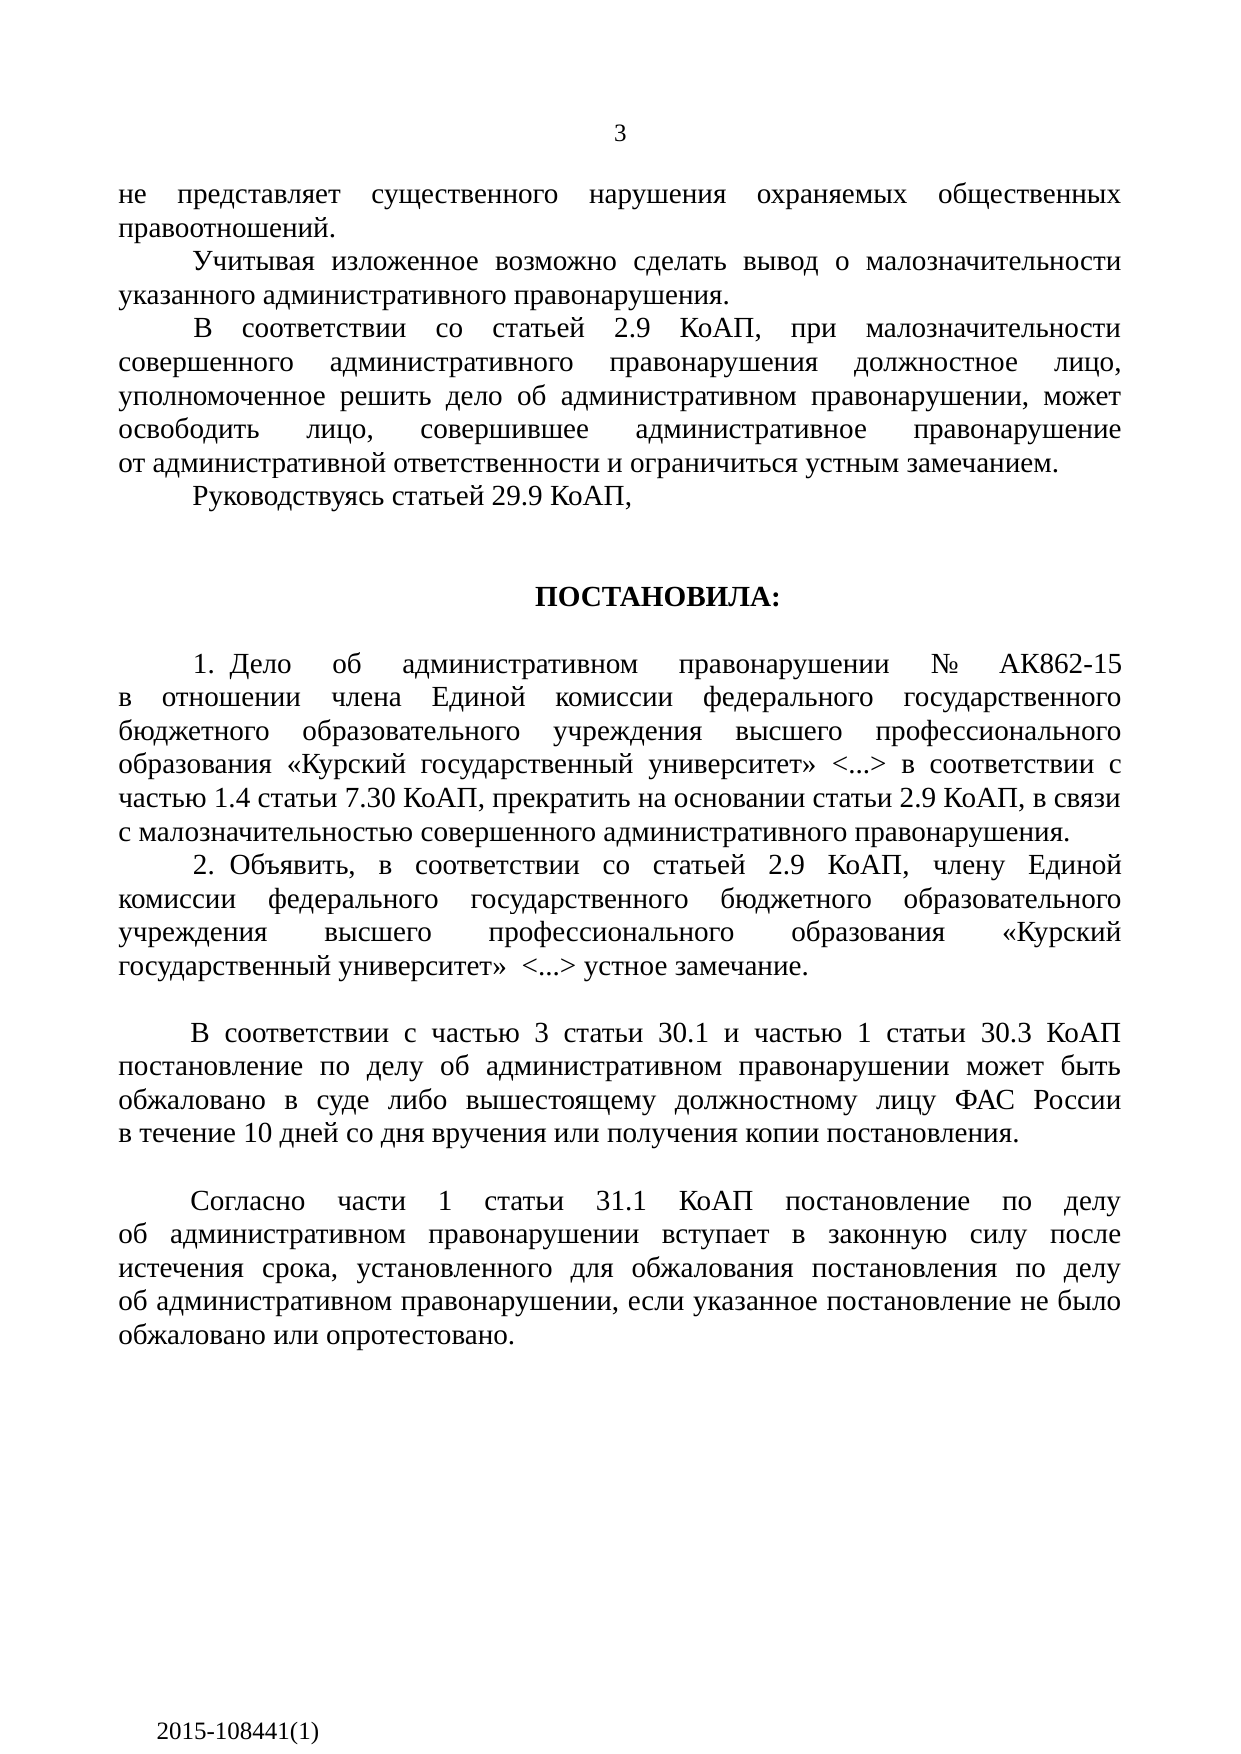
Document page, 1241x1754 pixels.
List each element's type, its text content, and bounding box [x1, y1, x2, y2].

text ПОСТАНОВИЛА: [118, 579, 1122, 612]
list Объявить, в соответствии со статьей 2.9 КоАП, члену Единой комиссии федерального государственного бюджетного образовательного учреждения высшего профессионального образования «Курский государственный университет» <...> устное замечание. [118, 847, 1122, 981]
list Дело об административном правонарушении № АК862-15 в отношении члена Единой комиссии федерального государственного бюджетного образовательного учреждения высшего профессионального образования «Курский государственный университет» <...> в соответствии с частью 1.4 статьи 7.30 КоАП, прекратить на основании статьи 2.9 КоАП, в связи с малозначительностью совершенного административного правонарушения. [118, 646, 1122, 847]
text Руководствуясь статьей 29.9 КоАП, [118, 478, 1122, 512]
text Учитывая изложенное возможно сделать вывод о малозначительности указанного административного правонарушения. [118, 243, 1122, 311]
list В соответствии с частью 3 статьи 30.1 и частью 1 статьи 30.3 КоАП постановление по делу об административном правонарушении может быть обжаловано в суде либо вышестоящему должностному лицу ФАС России в течение 10 дней со дня вручения или получения копии постановления. [118, 1015, 1122, 1149]
list Согласно части 1 статьи 31.1 КоАП постановление по делу об административном правонарушении вступает в законную силу после истечения срока, установленного для обжалования постановления по делу об административном правонарушении, если указанное постановление не было обжаловано или опротестовано. [118, 1183, 1122, 1350]
text В соответствии со статьей 2.9 КоАП, при малозначительности совершенного административного правонарушения должностное лицо, уполномоченное решить дело об административном правонарушении, может освободить лицо, совершившее административное правонарушение от административной ответственности и ограничиться устным замечанием. [118, 311, 1122, 478]
text не представляет существенного нарушения охраняемых общественных правоотношений. [118, 176, 1122, 243]
